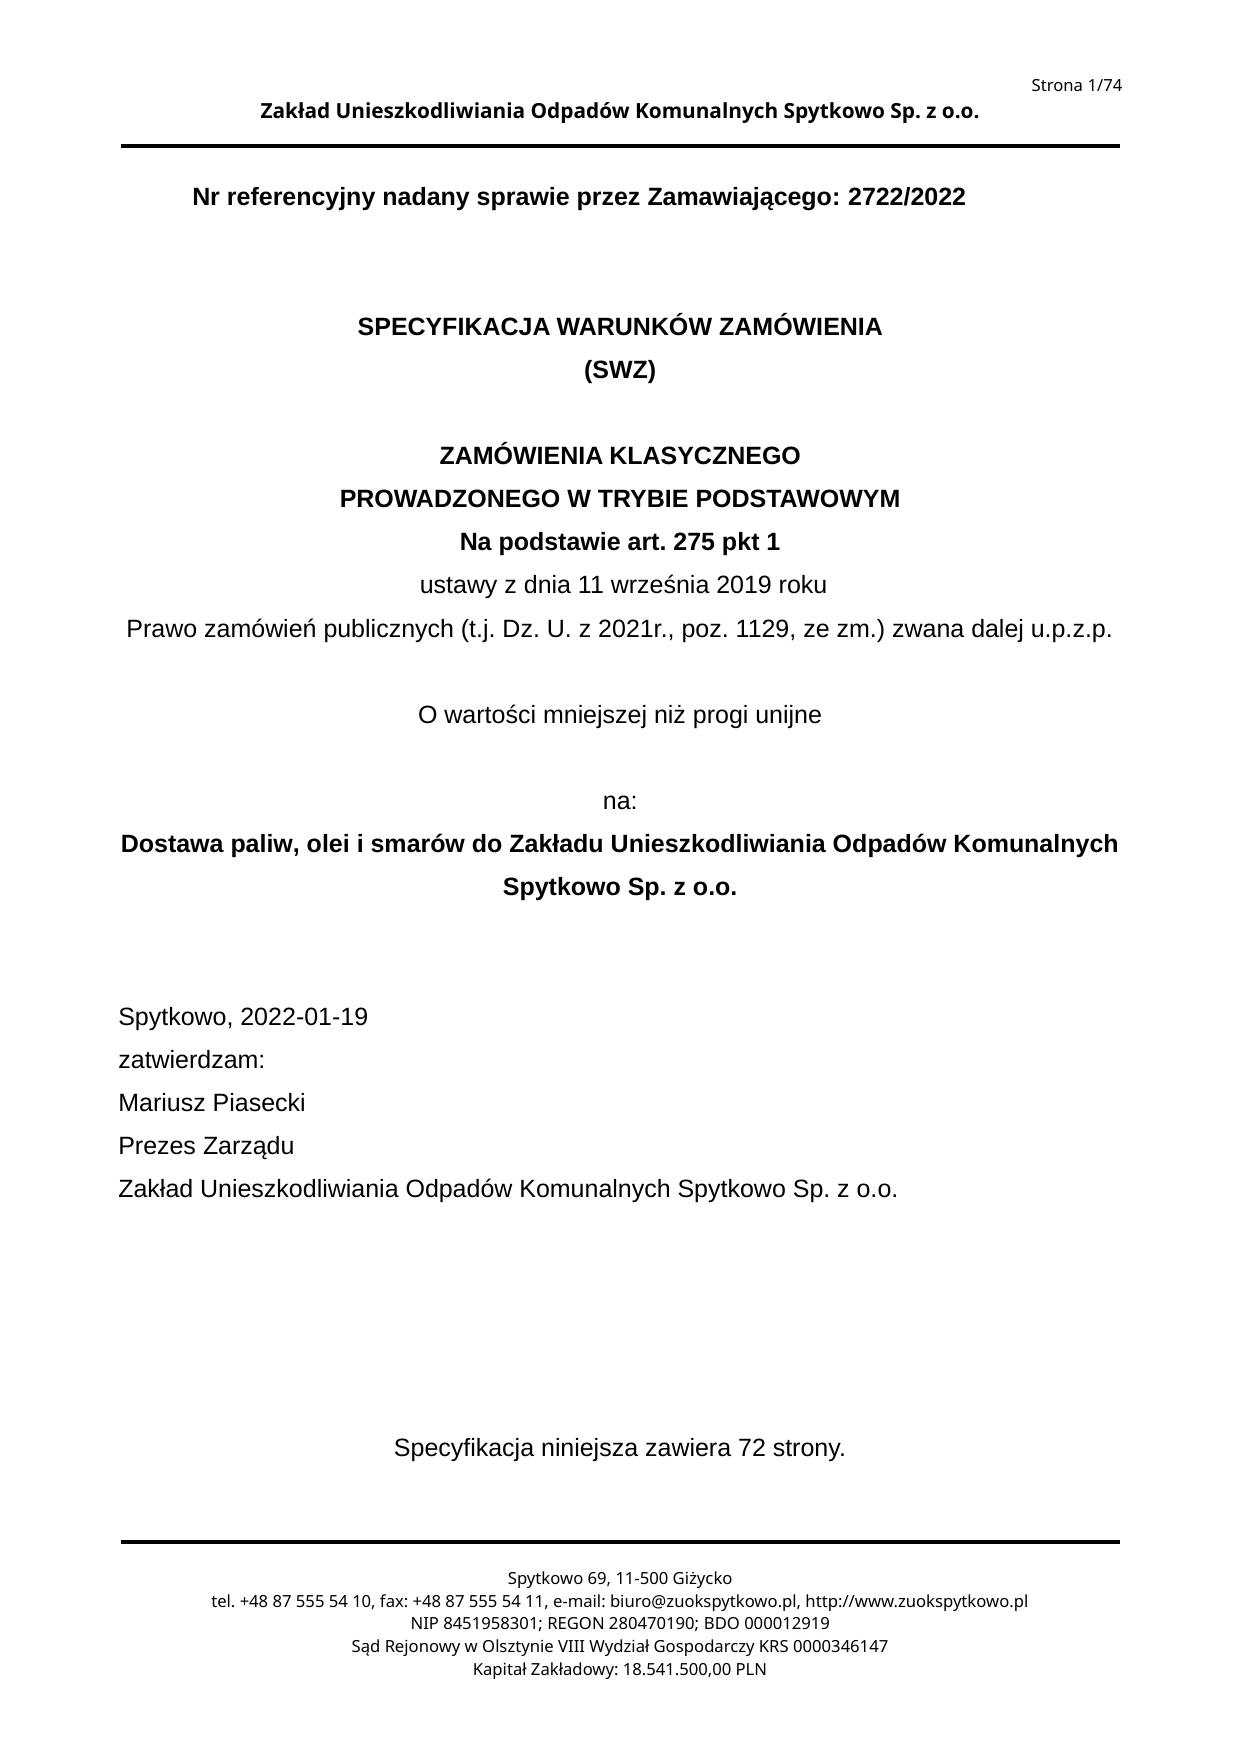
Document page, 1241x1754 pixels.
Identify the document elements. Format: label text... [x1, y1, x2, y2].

text Nr referencyjny nadany sprawie przez Zamawiającego: 2722/2022 [192, 182, 1122, 211]
text ZAMÓWIENIA KLASYCZNEGO [118, 441, 1122, 470]
text Na podstawie art. 275 pkt 1 [118, 527, 1122, 556]
text Zakład Unieszkodliwiania Odpadów Komunalnych Spytkowo Sp. z o.o. [118, 1174, 1122, 1203]
text SPECYFIKACJA WARUNKÓW ZAMÓWIENIA [118, 312, 1122, 341]
text O wartości mniejszej niż progi unijne [118, 700, 1122, 729]
text Dostawa paliw, olei i smarów do Zakładu Unieszkodliwiania Odpadów Komunalnych Spytkowo Sp. z o.o. [118, 829, 1122, 901]
text na: [118, 786, 1122, 815]
text (SWZ) [118, 355, 1122, 384]
text Prawo zamówień publicznych (t.j. Dz. U. z 2021r., poz. 1129, ze zm.) zwana dalej u.p.z.p. [118, 614, 1122, 642]
text Spytkowo, 2022-01-19 zatwierdzam: Mariusz Piasecki Prezes Zarządu [118, 1002, 1122, 1160]
text Specyfikacja niniejsza zawiera 72 strony. [118, 1433, 1122, 1462]
text PROWADZONEGO W TRYBIE PODSTAWOWYM [118, 484, 1122, 513]
text ustawy z dnia 11 września 2019 roku [118, 571, 1122, 599]
